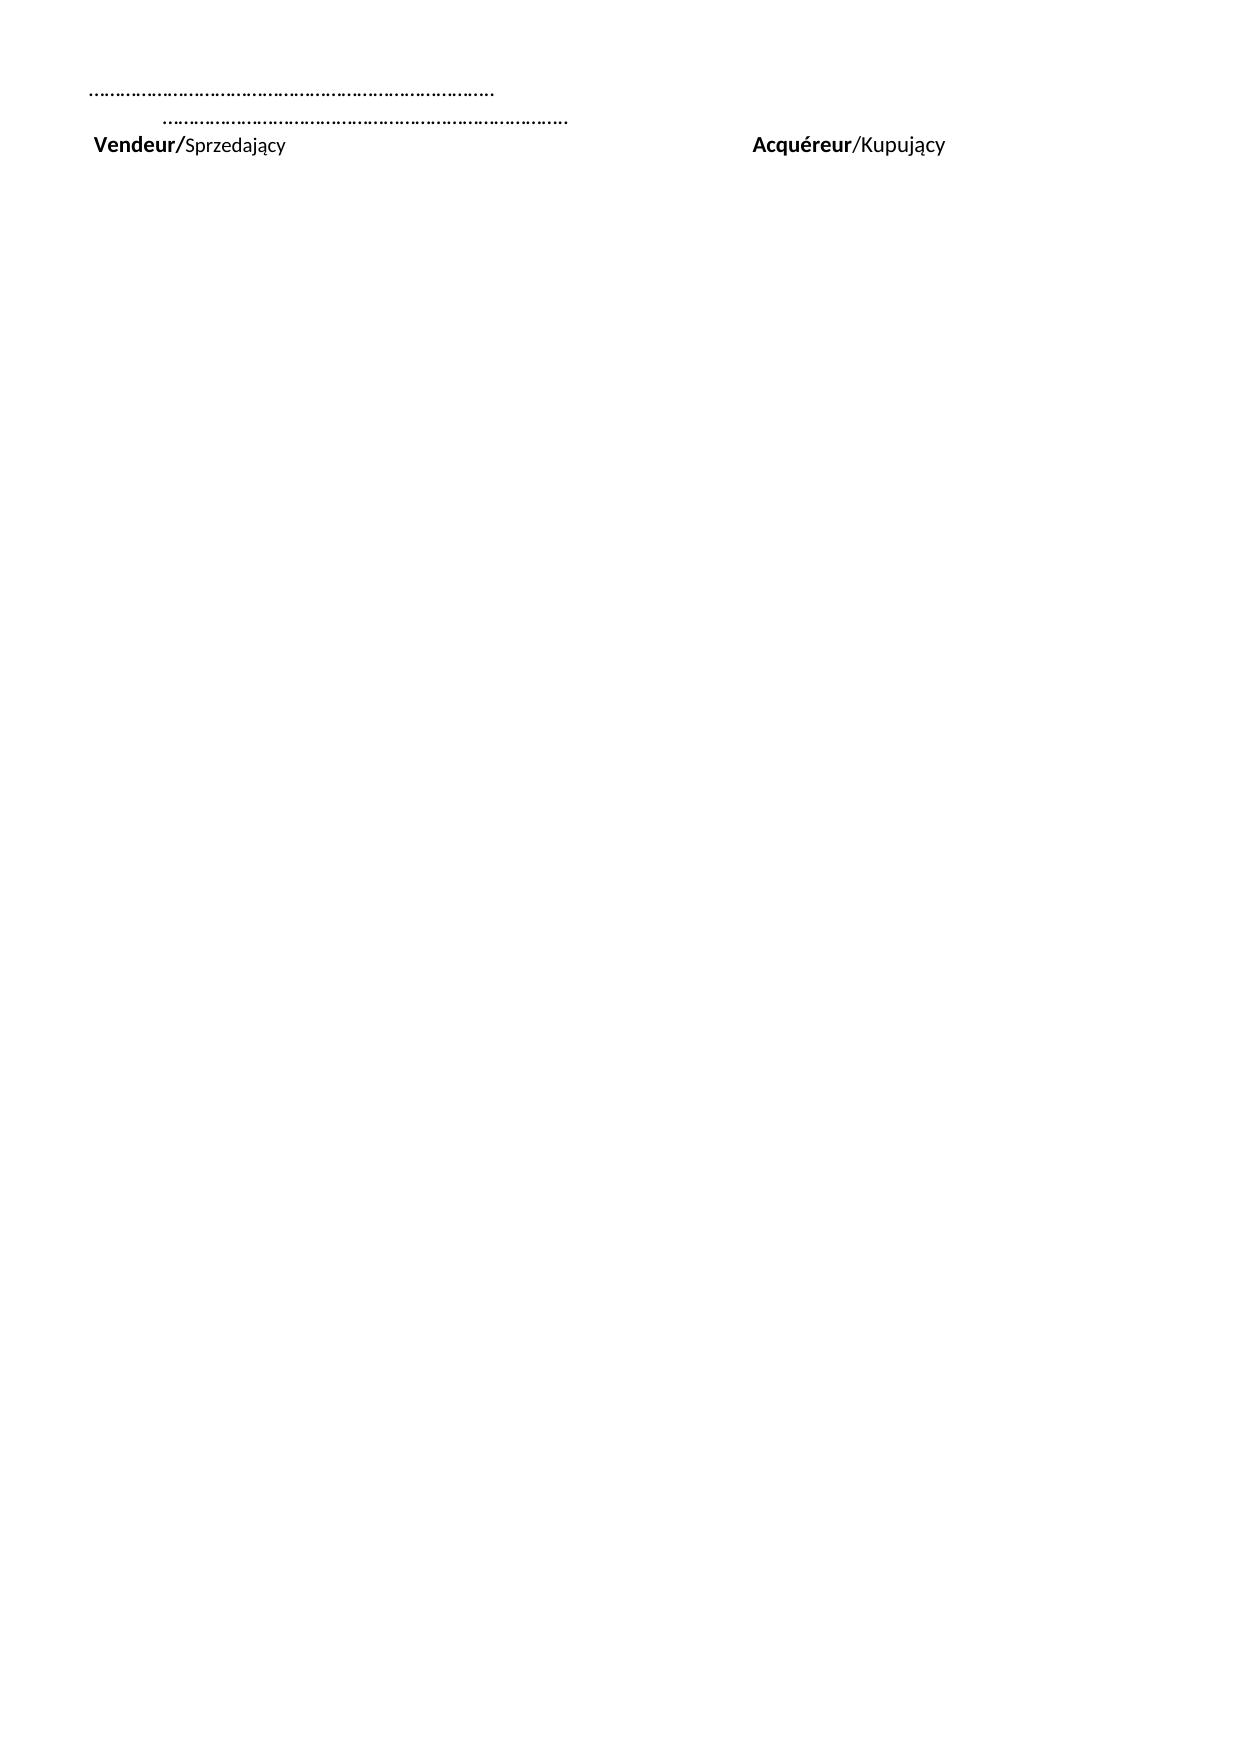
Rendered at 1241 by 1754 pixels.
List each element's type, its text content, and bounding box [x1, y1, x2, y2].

text Vendeur/Sprzedający Acquéreur/Kupujący [88, 130, 1152, 158]
text ………………………………………………………………….. ………………………………………………………………….. [88, 74, 1152, 130]
